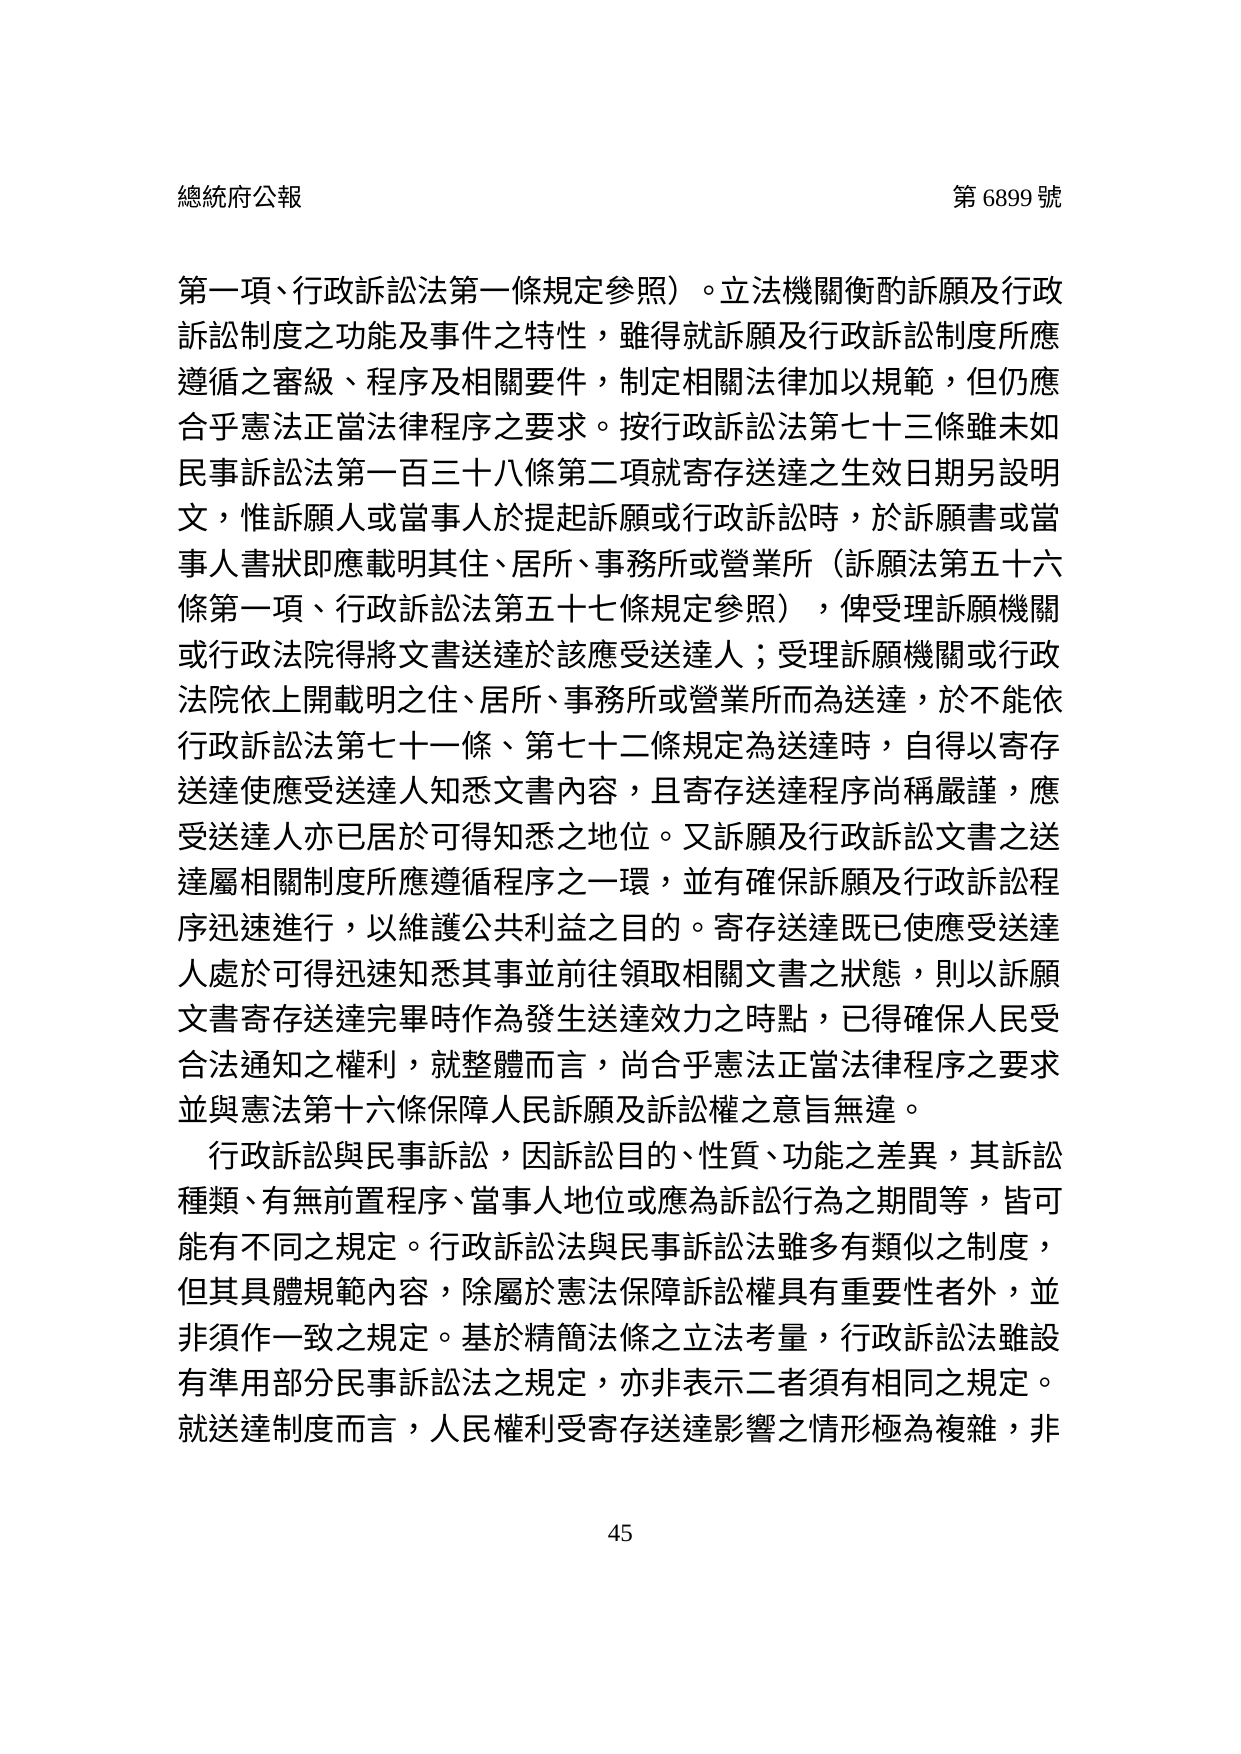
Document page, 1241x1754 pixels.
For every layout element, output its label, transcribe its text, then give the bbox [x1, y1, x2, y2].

text 訴願及行政訴訟係處理人民與國家間之公法爭議，其目的除在保障人民權益外，並確保國家行政權之合法行使（訴願法第一條第一項、行政訴訟法第一條規定參照）。立法機關衡酌訴願及行政訴訟制度之功能及事件之特性，雖得就訴願及行政訴訟制度所應遵循之審級、程序及相關要件，制定相關法律加以規範，但仍應合乎憲法正當法律程序之要求。按行政訴訟法第七十三條雖未如民事訴訟法第一百三十八條第二項就寄存送達之生效日期另設明文，惟訴願人或當事人於提起訴願或行政訴訟時，於訴願書或當事人書狀即應載明其住、居所、事務所或營業所（訴願法第五十六條第一項、行政訴訟法第五十七條規定參照），俾受理訴願機關或行政法院得將文書送達於該應受送達人；受理訴願機關或行政法院依上開載明之住、居所、事務所或營業所而為送達，於不能依行政訴訟法第七十一條、第七十二條規定為送達時，自得以寄存送達使應受送達人知悉文書內容，且寄存送達程序尚稱嚴謹，應受送達人亦已居於可得知悉之地位。又訴願及行政訴訟文書之送達屬相關制度所應遵循程序之一環，並有確保訴願及行政訴訟程序迅速進行，以維護公共利益之目的。寄存送達既已使應受送達人處於可得迅速知悉其事並前往領取相關文書之狀態，則以訴願文書寄存送達完畢時作為發生送達效力之時點，已得確保人民受合法通知之權利，就整體而言，尚合乎憲法正當法律程序之要求，並與憲法第十六條保障人民訴願及訴訟權之意旨無違。 [177, 266, 1063, 1131]
text 行政訴訟與民事訴訟，因訴訟目的、性質、功能之差異，其訴訟種類、有無前置程序、當事人地位或應為訴訟行為之期間等，皆可能有不同之規定。行政訴訟法與民事訴訟法雖多有類似之制度，但其具體規範內容，除屬於憲法保障訴訟權具有重要性者外，並非須作一致之規定。基於精簡法條之立法考量，行政訴訟法雖設有準用部分民事訴訟法之規定，亦非表示二者須有相同之規定。就送達制度而言，人民權利受寄存送達影響之情形極為複雜，非可一概而論。受寄存送達者，如於文書寄存當日即前往領取，其權利所受影響，即與送達機關於會晤應受送達人時交付文書之送達無異，如增設寄存送達之生效期間，反而形成差別待遇。反之，於文書寄存多日後始前往領取者，其能主張或維護權利之時間，雖不免縮短，惟人民於行政訴訟之前，既已歷經行政程序與訴願程序，當可預計行政機關或法院有隨時送達文書之可能，如確有因外出工作、旅遊或其他情事而未能即時領取之情形，衡諸情理，亦得預先指定送達代收人或採行其他適當之因應措施，以避免受寄存送達或未能即時領取而影響其權利。故訴願、訴訟文書之寄存送達，其發生送達效力之時間，雖可能影響當事人得為訴訟行為之時機，但立法政策上究應如同現行行政訴訟法第七十三條規定，於寄存送達完畢時發生效力，或應如同民事訴訟法第一百三十八條第二項規定，自寄存之日起經十日發生效力，抑或應採較十日為更長或更短之期間，宜由立法者在不牴觸憲法正當程序要求之前提下，裁量決定之，自不能僅因行政訴訟法第七十三條規定未如同民事訴訟法第一百三十八條第二項設有自寄存之日起經十日發生送達效力之規定，即遽認違反平等原則。 [177, 1131, 1063, 1449]
